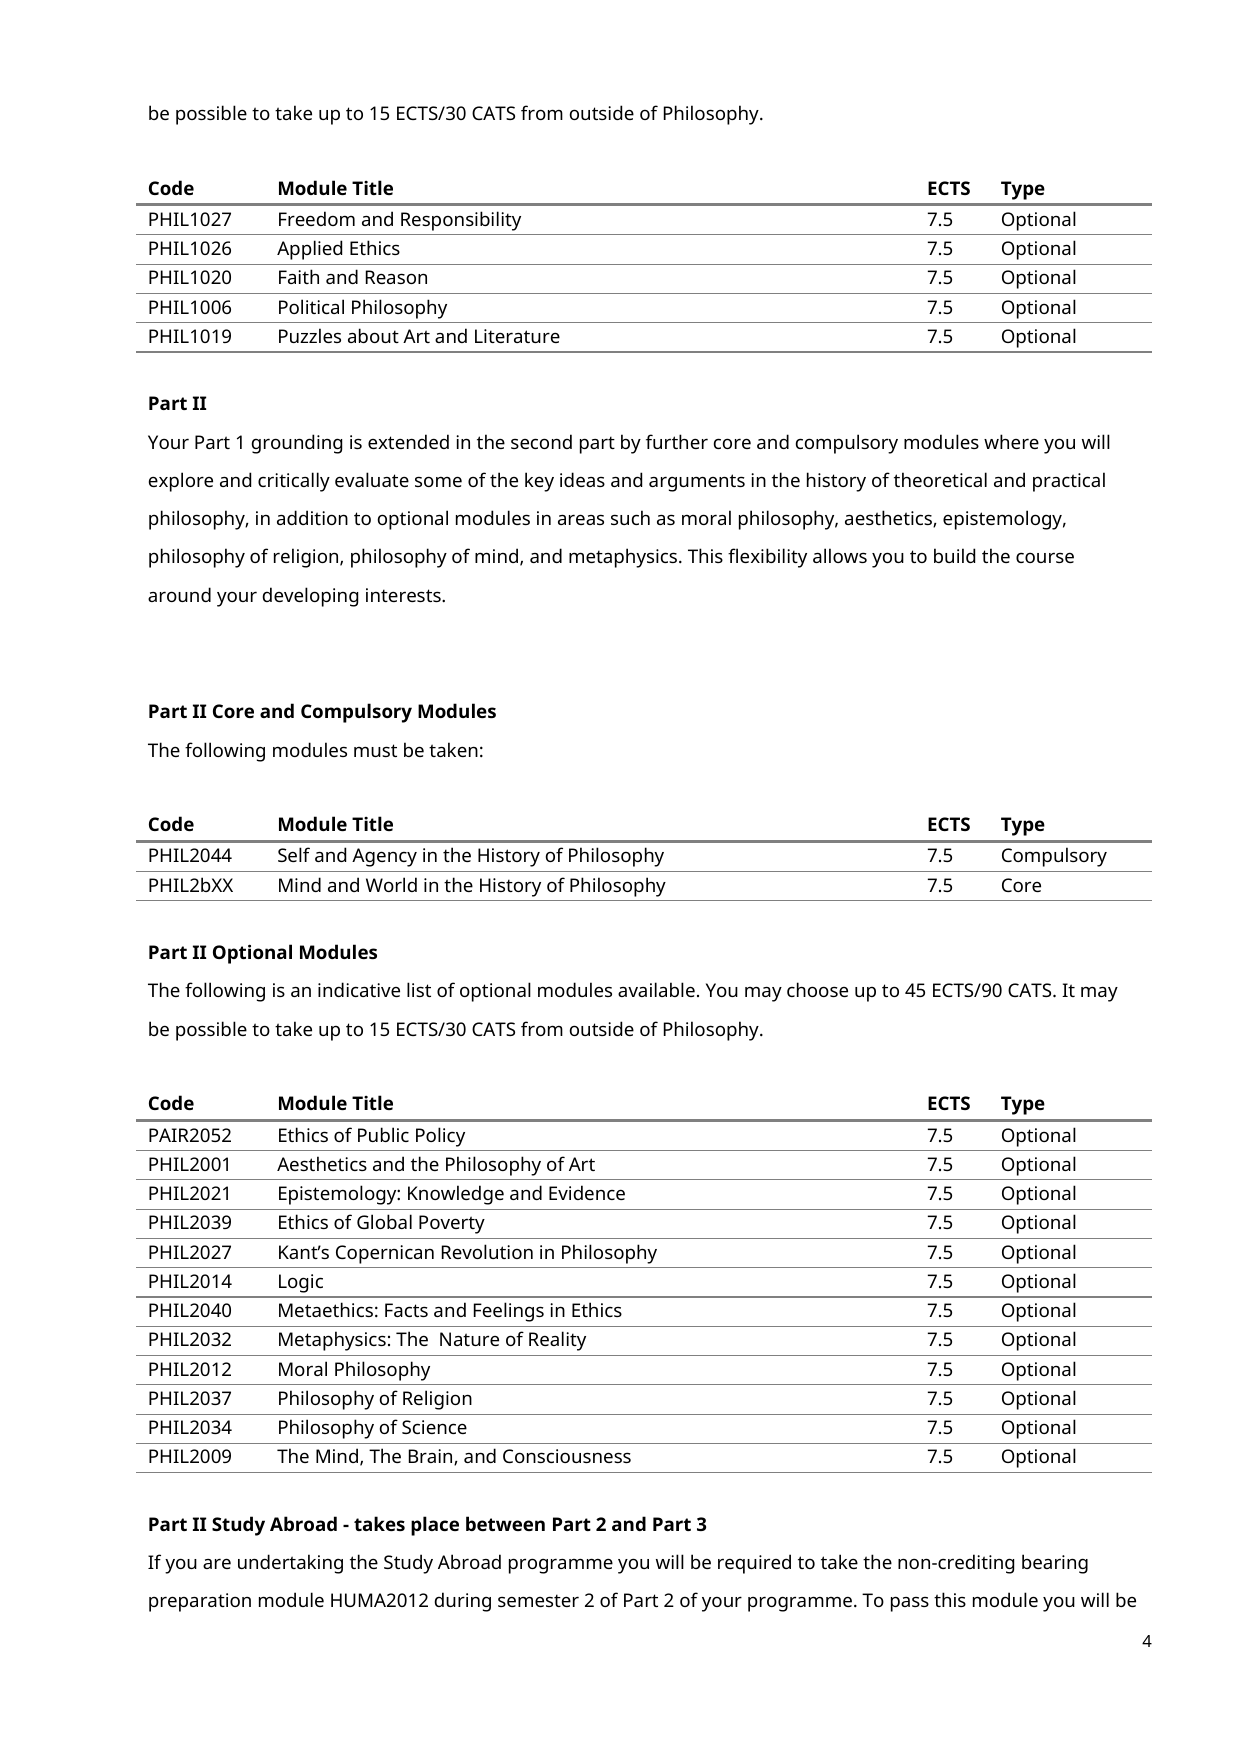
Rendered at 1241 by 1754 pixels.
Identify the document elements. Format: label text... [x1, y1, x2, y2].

table_cell Optional [989, 1268, 1152, 1296]
table_cell 7.5 [916, 843, 989, 871]
table_cell Type [989, 811, 1152, 840]
table_cell Code [136, 1091, 266, 1119]
table_cell Political Philosophy [266, 294, 916, 322]
table_cell 7.5 [916, 323, 989, 351]
table_cell Philosophy of Science [266, 1415, 916, 1443]
table_cell 7.5 [916, 1444, 989, 1472]
table_cell Ethics of Public Policy [266, 1122, 916, 1150]
table_cell Part II Your Part 1 grounding is extended in the second part by further core and compulsory modules where you will explore and critically evaluate some of the key ideas and arguments in the history of theoretical and practical philosophy, in addition to optional modules in areas such as moral philosophy, aesthetics, epistemology, philosophy of religion, philosophy of mind, and metaphysics. This flexibility allows you to build the course around your developing interests. [136, 353, 1152, 661]
table_cell Compulsory [989, 843, 1152, 871]
table_cell PHIL2001 [136, 1151, 266, 1179]
table_cell Optional [989, 1239, 1152, 1267]
table_cell Ethics of Global Poverty [266, 1210, 916, 1238]
table_cell PHIL2039 [136, 1210, 266, 1238]
table_cell Optional [989, 1180, 1152, 1209]
table_cell be possible to take up to 15 ECTS/30 CATS from outside of Philosophy. [136, 99, 1152, 175]
table_cell PHIL2027 [136, 1239, 266, 1267]
table_cell Module Title [266, 175, 916, 203]
table_cell PHIL2009 [136, 1444, 266, 1472]
table_cell Epistemology: Knowledge and Evidence [266, 1180, 916, 1209]
table_cell Logic [266, 1268, 916, 1296]
table_cell Kant’s Copernican Revolution in Philosophy [266, 1239, 916, 1267]
table_cell Code [136, 175, 266, 203]
table_cell Moral Philosophy [266, 1356, 916, 1384]
table_cell 7.5 [916, 206, 989, 234]
table_cell ECTS [916, 175, 989, 203]
table_cell PHIL2040 [136, 1298, 266, 1326]
table_cell PHIL2021 [136, 1180, 266, 1209]
table_cell PHIL1026 [136, 235, 266, 264]
table_cell Aesthetics and the Philosophy of Art [266, 1151, 916, 1179]
table_cell PHIL2034 [136, 1415, 266, 1443]
table_cell Optional [989, 1356, 1152, 1384]
table_cell Optional [989, 1122, 1152, 1150]
table_cell ECTS [916, 1091, 989, 1119]
table_cell Optional [989, 206, 1152, 234]
table_cell PHIL2032 [136, 1327, 266, 1355]
table_cell Code [136, 811, 266, 840]
table_cell 7.5 [916, 872, 989, 900]
table_cell Optional [989, 1210, 1152, 1238]
table_cell 7.5 [916, 1385, 989, 1413]
table_cell 7.5 [916, 1268, 989, 1296]
table_cell 7.5 [916, 1210, 989, 1238]
table_cell Mind and World in the History of Philosophy [266, 872, 916, 900]
table_cell 7.5 [916, 235, 989, 264]
table_cell 7.5 [916, 1180, 989, 1209]
table_cell PHIL1020 [136, 265, 266, 293]
table_cell 7.5 [916, 1356, 989, 1384]
table_cell Metaethics: Facts and Feelings in Ethics [266, 1298, 916, 1326]
table_cell Part II Core and Compulsory Modules The following modules must be taken: [136, 661, 1152, 811]
table_cell Optional [989, 1415, 1152, 1443]
table_cell PAIR2052 [136, 1122, 266, 1150]
table_cell 7.5 [916, 1327, 989, 1355]
table_cell Optional [989, 323, 1152, 351]
table_cell Optional [989, 1327, 1152, 1355]
table_cell PHIL2044 [136, 843, 266, 871]
table_cell 7.5 [916, 294, 989, 322]
table_cell Module Title [266, 1091, 916, 1119]
table_cell 7.5 [916, 265, 989, 293]
table_cell Optional [989, 294, 1152, 322]
table_cell Puzzles about Art and Literature [266, 323, 916, 351]
table_cell Optional [989, 1298, 1152, 1326]
table_cell Applied Ethics [266, 235, 916, 264]
table_cell Core [989, 872, 1152, 900]
table_cell Optional [989, 265, 1152, 293]
table_cell Freedom and Responsibility [266, 206, 916, 234]
table_cell PHIL1027 [136, 206, 266, 234]
table_cell Optional [989, 1385, 1152, 1413]
table_cell PHIL1006 [136, 294, 266, 322]
table_cell ECTS [916, 811, 989, 840]
table_cell 7.5 [916, 1298, 989, 1326]
table_cell Optional [989, 1444, 1152, 1472]
table_cell 7.5 [916, 1151, 989, 1179]
table_cell PHIL2014 [136, 1268, 266, 1296]
table_cell Faith and Reason [266, 265, 916, 293]
table_cell Type [989, 175, 1152, 203]
table_cell 7.5 [916, 1239, 989, 1267]
table_cell PHIL2bXX [136, 872, 266, 900]
table_cell Type [989, 1091, 1152, 1119]
table_cell PHIL1019 [136, 323, 266, 351]
table_cell Optional [989, 1151, 1152, 1179]
table_cell Optional [989, 235, 1152, 264]
table_cell Part II Study Abroad - takes place between Part 2 and Part 3 If you are undertaking the Study Abroad programme you will be required to take the non-crediting bearing preparation module HUMA2012 during semester 2 of Part 2 of your programme. To pass this module you will be [136, 1473, 1152, 1613]
table_cell PHIL2037 [136, 1385, 266, 1413]
table_cell 7.5 [916, 1122, 989, 1150]
table_cell PHIL2012 [136, 1356, 266, 1384]
table_cell Part II Optional Modules The following is an indicative list of optional modules available. You may choose up to 45 ECTS/90 CATS. It may be possible to take up to 15 ECTS/30 CATS from outside of Philosophy. [136, 901, 1152, 1091]
table_cell The Mind, The Brain, and Consciousness [266, 1444, 916, 1472]
table_cell Self and Agency in the History of Philosophy [266, 843, 916, 871]
table_cell 7.5 [916, 1415, 989, 1443]
table_cell Philosophy of Religion [266, 1385, 916, 1413]
table_cell Module Title [266, 811, 916, 840]
table_cell Metaphysics: The Nature of Reality [266, 1327, 916, 1355]
